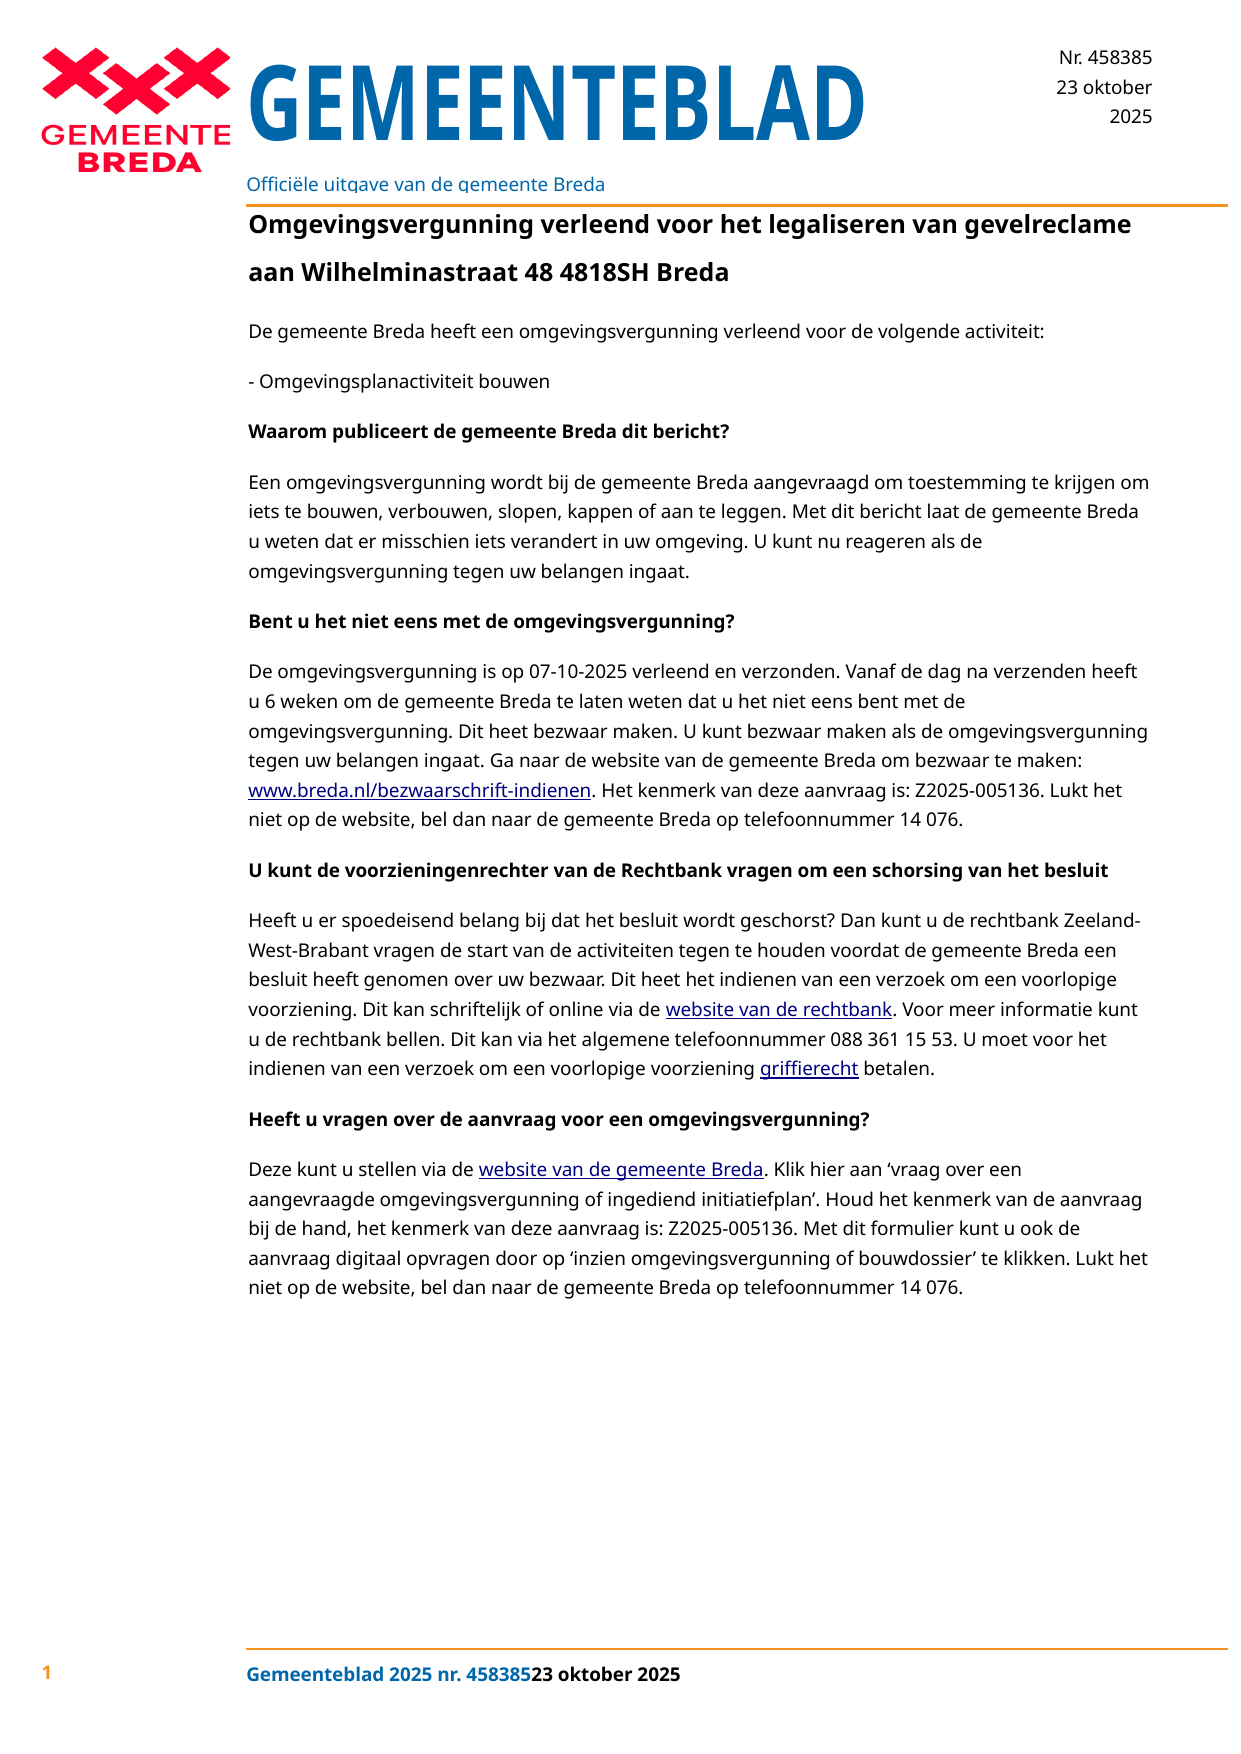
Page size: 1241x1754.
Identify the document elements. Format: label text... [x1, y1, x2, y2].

text Omgevingsvergunning verleend voor het legaliseren van gevelreclame aan Wilhelminastraat 48 4818SH Breda [248, 207, 1152, 288]
text Waarom publiceert de gemeente Breda dit bericht? [248, 419, 1152, 444]
picture [41, 47, 231, 172]
text De omgevingsvergunning is op 07-10-2025 verleend en verzonden. Vanaf de dag na verzenden heeft u 6 weken om de gemeente Breda te laten weten dat u het niet eens bent met de omgevingsvergunning. Dit heet bezwaar maken. U kunt bezwaar maken als de omgevingsvergunning tegen uw belangen ingaat. Ga naar de website van de gemeente Breda om bezwaar te maken: www.breda.nl/bezwaarschrift-indienen. Het kenmerk van deze aanvraag is: Z2025-005136. Lukt het niet op de website, bel dan naar de gemeente Breda op telefoonnummer 14 076. [248, 659, 1152, 832]
text - Omgevingsplanactiviteit bouwen [248, 368, 1152, 394]
text U kunt de voorzieningenrechter van de Rechtbank vragen om een schorsing van het besluit [248, 857, 1152, 883]
text Bent u het niet eens met de omgevingsvergunning? [248, 608, 1152, 634]
text Deze kunt u stellen via de website van de gemeente Breda. Klik hier aan ‘vraag over een aangevraagde omgevingsvergunning of ingediend initiatiefplan’. Houd het kenmerk van de aanvraag bij de hand, het kenmerk van deze aanvraag is: Z2025-005136. Met dit formulier kunt u ook de aanvraag digitaal opvragen door op ‘inzien omgevingsvergunning of bouwdossier’ te klikken. Lukt het niet op de website, bel dan naar de gemeente Breda op telefoonnummer 14 076. [248, 1156, 1152, 1300]
text De gemeente Breda heeft een omgevingsvergunning verleend voor de volgende activiteit: [248, 318, 1152, 344]
text Heeft u vragen over de aanvraag voor een omgevingsvergunning? [248, 1106, 1152, 1132]
text Heeft u er spoedeisend belang bij dat het besluit wordt geschorst? Dan kunt u de rechtbank Zeeland-West-Brabant vragen de start van de activiteiten tegen te houden voordat de gemeente Breda een besluit heeft genomen over uw bezwaar. Dit heet het indienen van een verzoek om een voorlopige voorziening. Dit kan schriftelijk of online via de website van de rechtbank. Voor meer informatie kunt u de rechtbank bellen. Dit kan via het algemene telefoonnummer 088 361 15 53. U moet voor het indienen van een verzoek om een voorlopige voorziening griffierecht betalen. [248, 907, 1152, 1081]
text Een omgevingsvergunning wordt bij de gemeente Breda aangevraagd om toestemming te krijgen om iets te bouwen, verbouwen, slopen, kappen of aan te leggen. Met dit bericht laat de gemeente Breda u weten dat er misschien iets verandert in uw omgeving. U kunt nu reageren als de omgevingsvergunning tegen uw belangen ingaat. [248, 469, 1152, 584]
